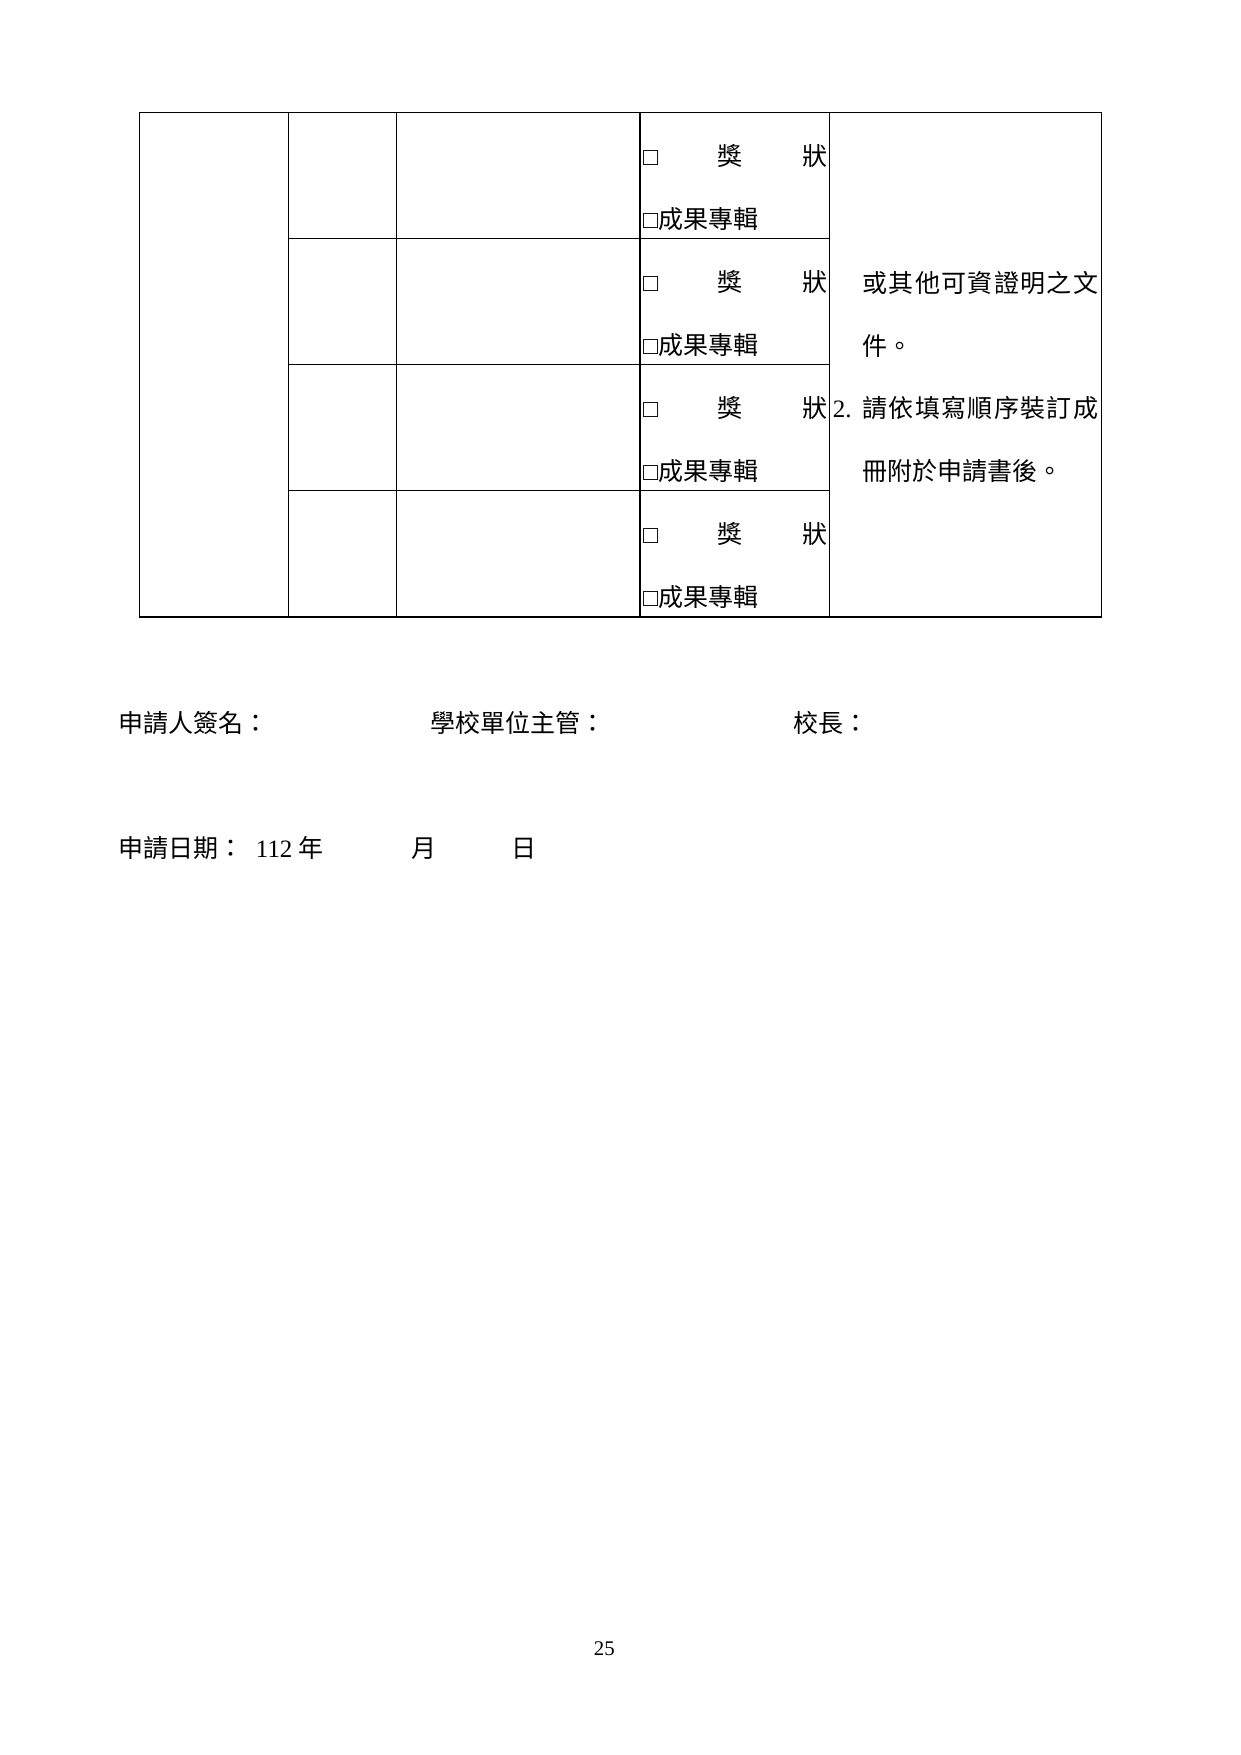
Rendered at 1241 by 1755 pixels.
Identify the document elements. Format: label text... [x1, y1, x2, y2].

table_cell [289, 491, 396, 616]
text 申請人簽名： 學校單位主管： 校長： [118, 680, 1122, 742]
table_cell □獎狀 □成果專輯 [641, 491, 829, 616]
table_cell [289, 239, 396, 364]
table_cell □獎狀 □成果專輯 [641, 113, 829, 238]
table_cell [397, 365, 639, 490]
table_cell [397, 491, 639, 616]
table_cell 佐證資料請檢附獎狀影本、成果專輯影本或其他可資證明之文件。 請依填寫順序裝訂成冊附於申請書後。 [830, 113, 1101, 616]
text 申請日期： 112 年 月 日 [118, 805, 1122, 867]
table_cell [140, 113, 288, 616]
table_cell [289, 113, 396, 238]
table_cell □獎狀 □成果專輯 [641, 239, 829, 364]
table_cell [397, 113, 639, 238]
table_cell □獎狀 □成果專輯 [641, 365, 829, 490]
table_cell [397, 239, 639, 364]
table_cell [289, 365, 396, 490]
